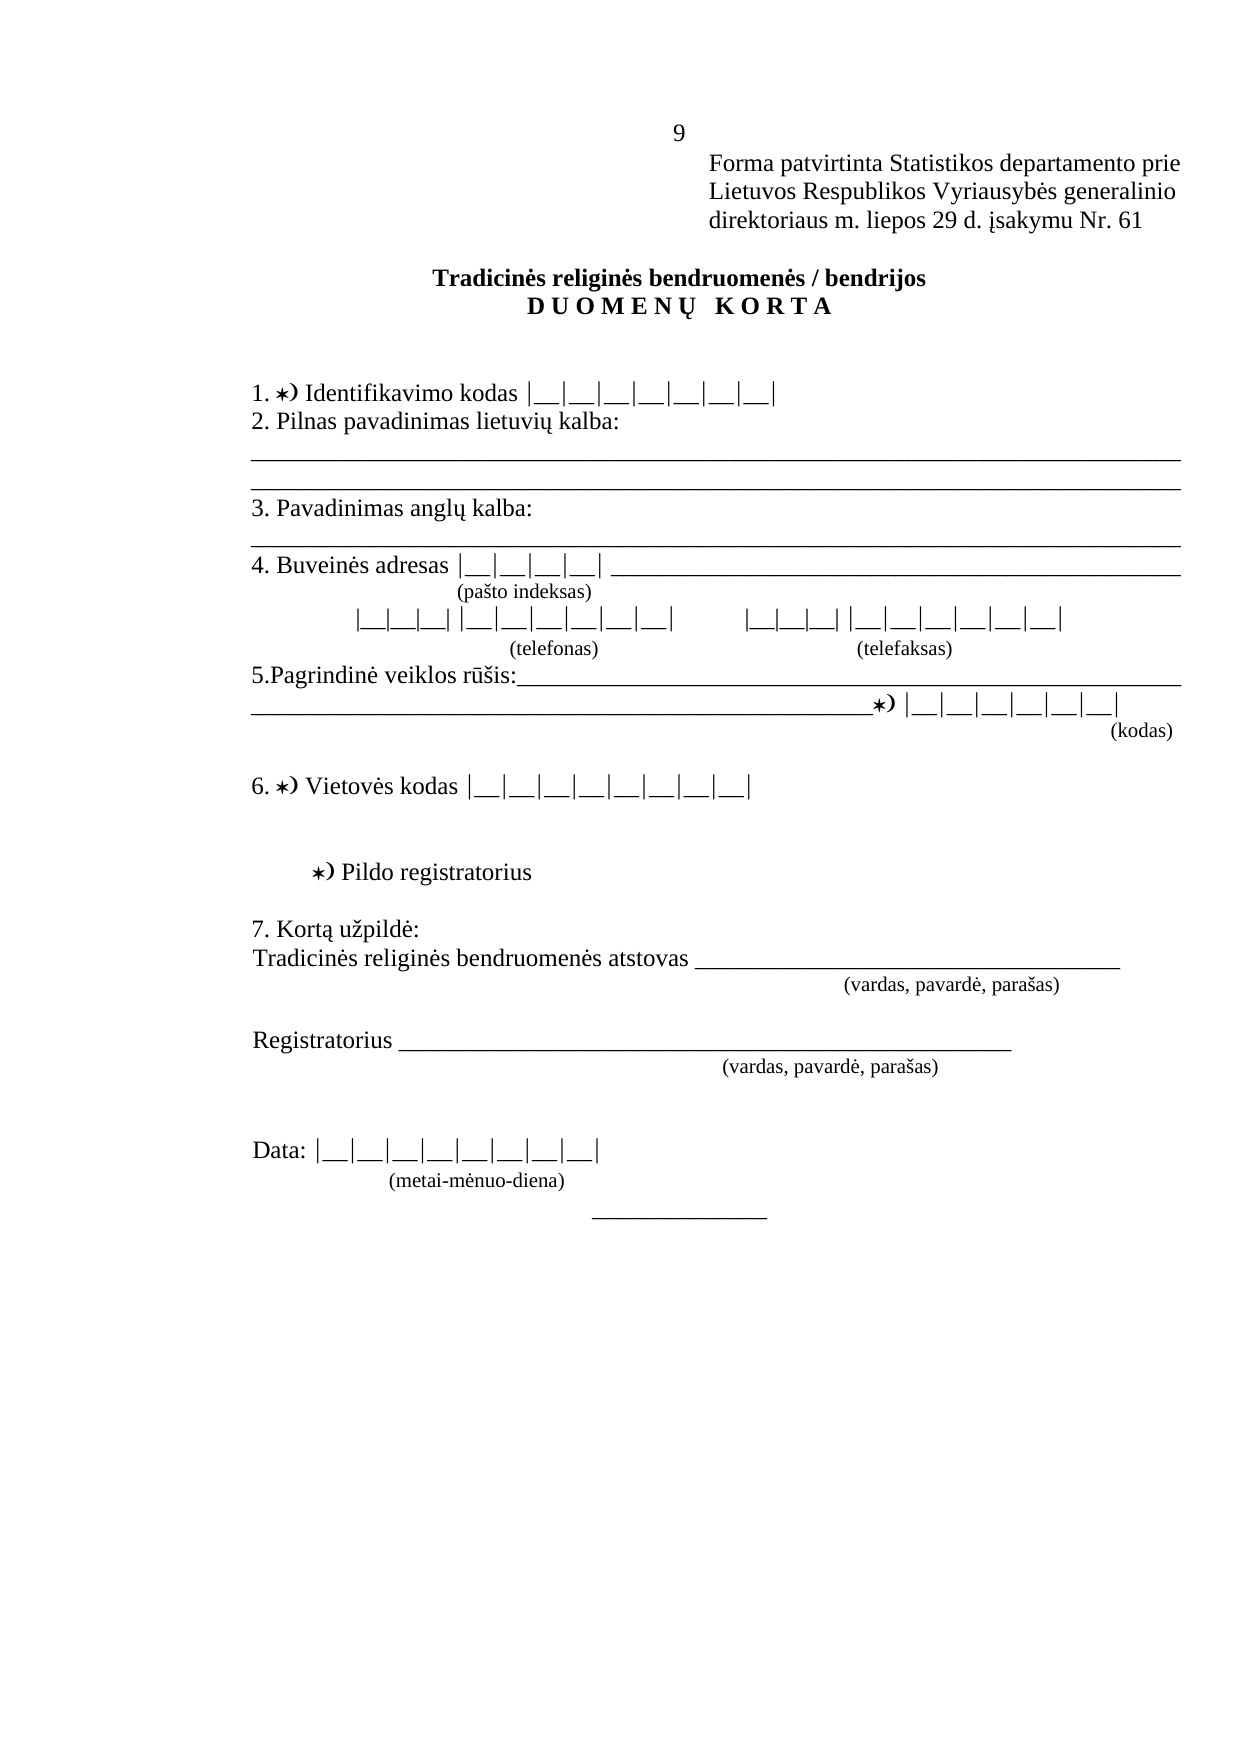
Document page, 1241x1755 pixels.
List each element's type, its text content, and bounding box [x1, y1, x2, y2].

text Data:  [177, 1135, 1181, 1164]
text Tradicinės religinės bendruomenės atstovas __________________________________ [177, 943, 1181, 972]
text Tradicinės religinės bendruomenės / bendrijos [177, 263, 1181, 291]
text 6.  Vietovės kodas  [177, 771, 1181, 799]
text |__|__|__|  |__|__|__|  [177, 603, 1181, 632]
text 5.Pagrindinė veiklos rūšis: [177, 660, 1181, 689]
text Forma patvirtinta Statistikos departamento prie [177, 148, 1181, 176]
text (vardas, pavardė, parašas) [177, 972, 1181, 996]
text (pašto indeksas) [177, 579, 1181, 603]
text   [177, 689, 1181, 718]
text ______________ [177, 1193, 1181, 1221]
text 1.  Identifikavimo kodas  [177, 378, 1181, 406]
text 3. Pavadinimas anglų kalba: [177, 493, 1181, 521]
text  Pildo registratorius [177, 857, 1181, 886]
text (vardas, pavardė, parašas) [177, 1053, 1181, 1078]
text (metai-mėnuo-diena) [177, 1164, 1181, 1193]
text (kodas) [177, 718, 1181, 742]
text 4. Buveinės adresas  [177, 550, 1181, 579]
text Registratorius _________________________________________________ [177, 1025, 1181, 1053]
text 2. Pilnas pavadinimas lietuvių kalba: [177, 406, 1181, 435]
text Lietuvos Respublikos Vyriausybės generalinio direktoriaus m. liepos 29 d. įsakymu Nr. 61 [709, 176, 1181, 234]
text (telefonas) (telefaksas) [177, 632, 1181, 660]
text 7. Kortą užpildė: [177, 914, 1181, 943]
text DUOMENŲ KORTA [177, 291, 1181, 320]
